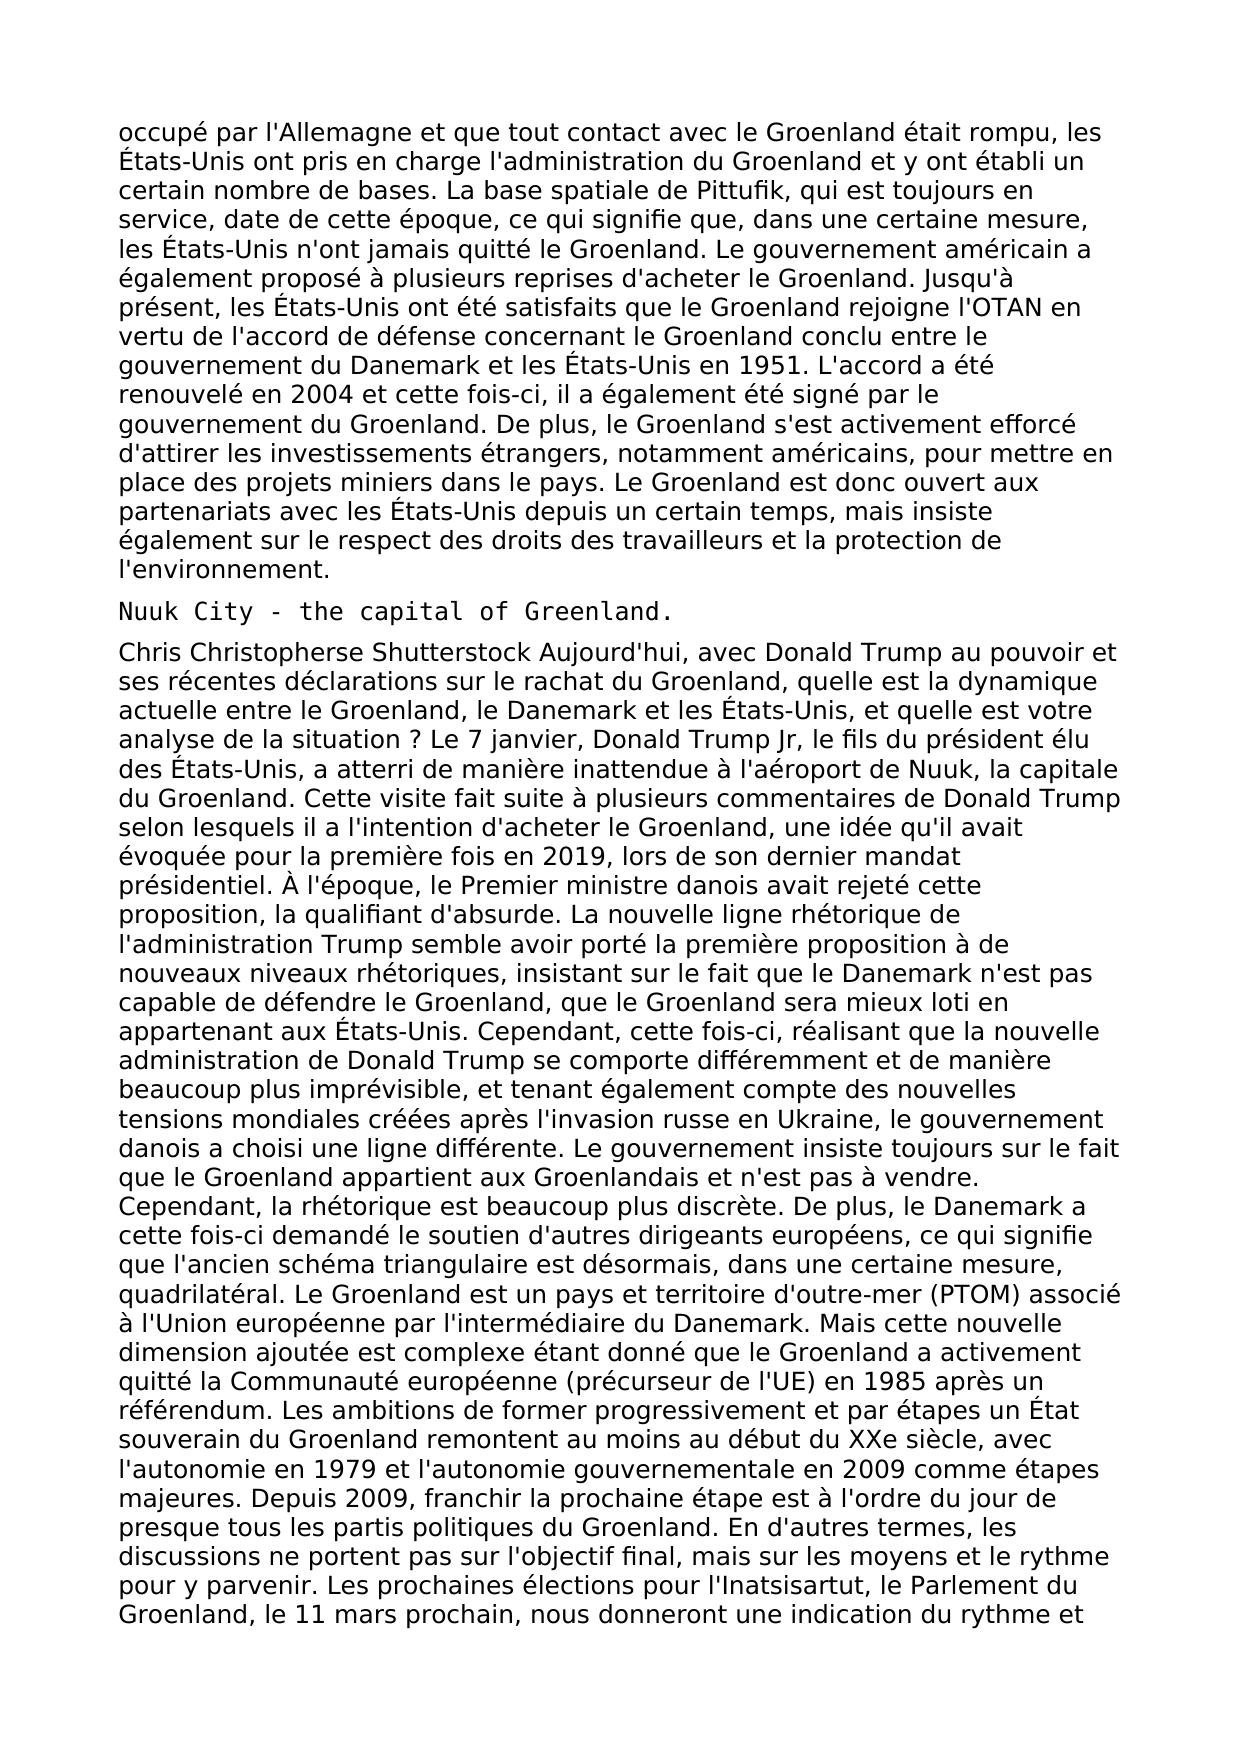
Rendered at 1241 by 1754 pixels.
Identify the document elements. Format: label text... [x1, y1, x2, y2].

text Chris Christopherse Shutterstock Aujourd'hui, avec Donald Trump au pouvoir et ses récentes déclarations sur le rachat du Groenland, quelle est la dynamique actuelle entre le Groenland, le Danemark et les États-Unis, et quelle est votre analyse de la situation ? Le 7 janvier, Donald Trump Jr, le fils du président élu des États-Unis, a atterri de manière inattendue à l'aéroport de Nuuk, la capitale du Groenland. Cette visite fait suite à plusieurs commentaires de Donald Trump selon lesquels il a l'intention d'acheter le Groenland, une idée qu'il avait évoquée pour la première fois en 2019, lors de son dernier mandat présidentiel. À l'époque, le Premier ministre danois avait rejeté cette proposition, la qualifiant d'absurde. La nouvelle ligne rhétorique de l'administration Trump semble avoir porté la première proposition à de nouveaux niveaux rhétoriques, insistant sur le fait que le Danemark n'est pas capable de défendre le Groenland, que le Groenland sera mieux loti en appartenant aux États-Unis. Cependant, cette fois-ci, réalisant que la nouvelle administration de Donald Trump se comporte différemment et de manière beaucoup plus imprévisible, et tenant également compte des nouvelles tensions mondiales créées après l'invasion russe en Ukraine, le gouvernement danois a choisi une ligne différente. Le gouvernement insiste toujours sur le fait que le Groenland appartient aux Groenlandais et n'est pas à vendre. Cependant, la rhétorique est beaucoup plus discrète. De plus, le Danemark a cette fois-ci demandé le soutien d'autres dirigeants européens, ce qui signifie que l'ancien schéma triangulaire est désormais, dans une certaine mesure, quadrilatéral. Le Groenland est un pays et territoire d'outre-mer (PTOM) associé à l'Union européenne par l'intermédiaire du Danemark. Mais cette nouvelle dimension ajoutée est complexe étant donné que le Groenland a activement quitté la Communauté européenne (précurseur de l'UE) en 1985 après un référendum. Les ambitions de former progressivement et par étapes un État souverain du Groenland remontent au moins au début du XXe siècle, avec l'autonomie en 1979 et l'autonomie gouvernementale en 2009 comme étapes majeures. Depuis 2009, franchir la prochaine étape est à l'ordre du jour de presque tous les partis politiques du Groenland. En d'autres termes, les discussions ne portent pas sur l'objectif final, mais sur les moyens et le rythme pour y parvenir. Les prochaines élections pour l'Inatsisartut, le Parlement du Groenland, le 11 mars prochain, nous donneront une indication du rythme et [118, 638, 1122, 1630]
text occupé par l'Allemagne et que tout contact avec le Groenland était rompu, les États-Unis ont pris en charge l'administration du Groenland et y ont établi un certain nombre de bases. La base spatiale de Pittufik, qui est toujours en service, date de cette époque, ce qui signifie que, dans une certaine mesure, les États-Unis n'ont jamais quitté le Groenland. Le gouvernement américain a également proposé à plusieurs reprises d'acheter le Groenland. Jusqu'à présent, les États-Unis ont été satisfaits que le Groenland rejoigne l'OTAN en vertu de l'accord de défense concernant le Groenland conclu entre le gouvernement du Danemark et les États-Unis en 1951. L'accord a été renouvelé en 2004 et cette fois-ci, il a également été signé par le gouvernement du Groenland. De plus, le Groenland s'est activement efforcé d'attirer les investissements étrangers, notamment américains, pour mettre en place des projets miniers dans le pays. Le Groenland est donc ouvert aux partenariats avec les États-Unis depuis un certain temps, mais insiste également sur le respect des droits des travailleurs et la protection de l'environnement. [118, 118, 1122, 585]
text Nuuk City - the capital of Greenland. [118, 597, 1122, 626]
